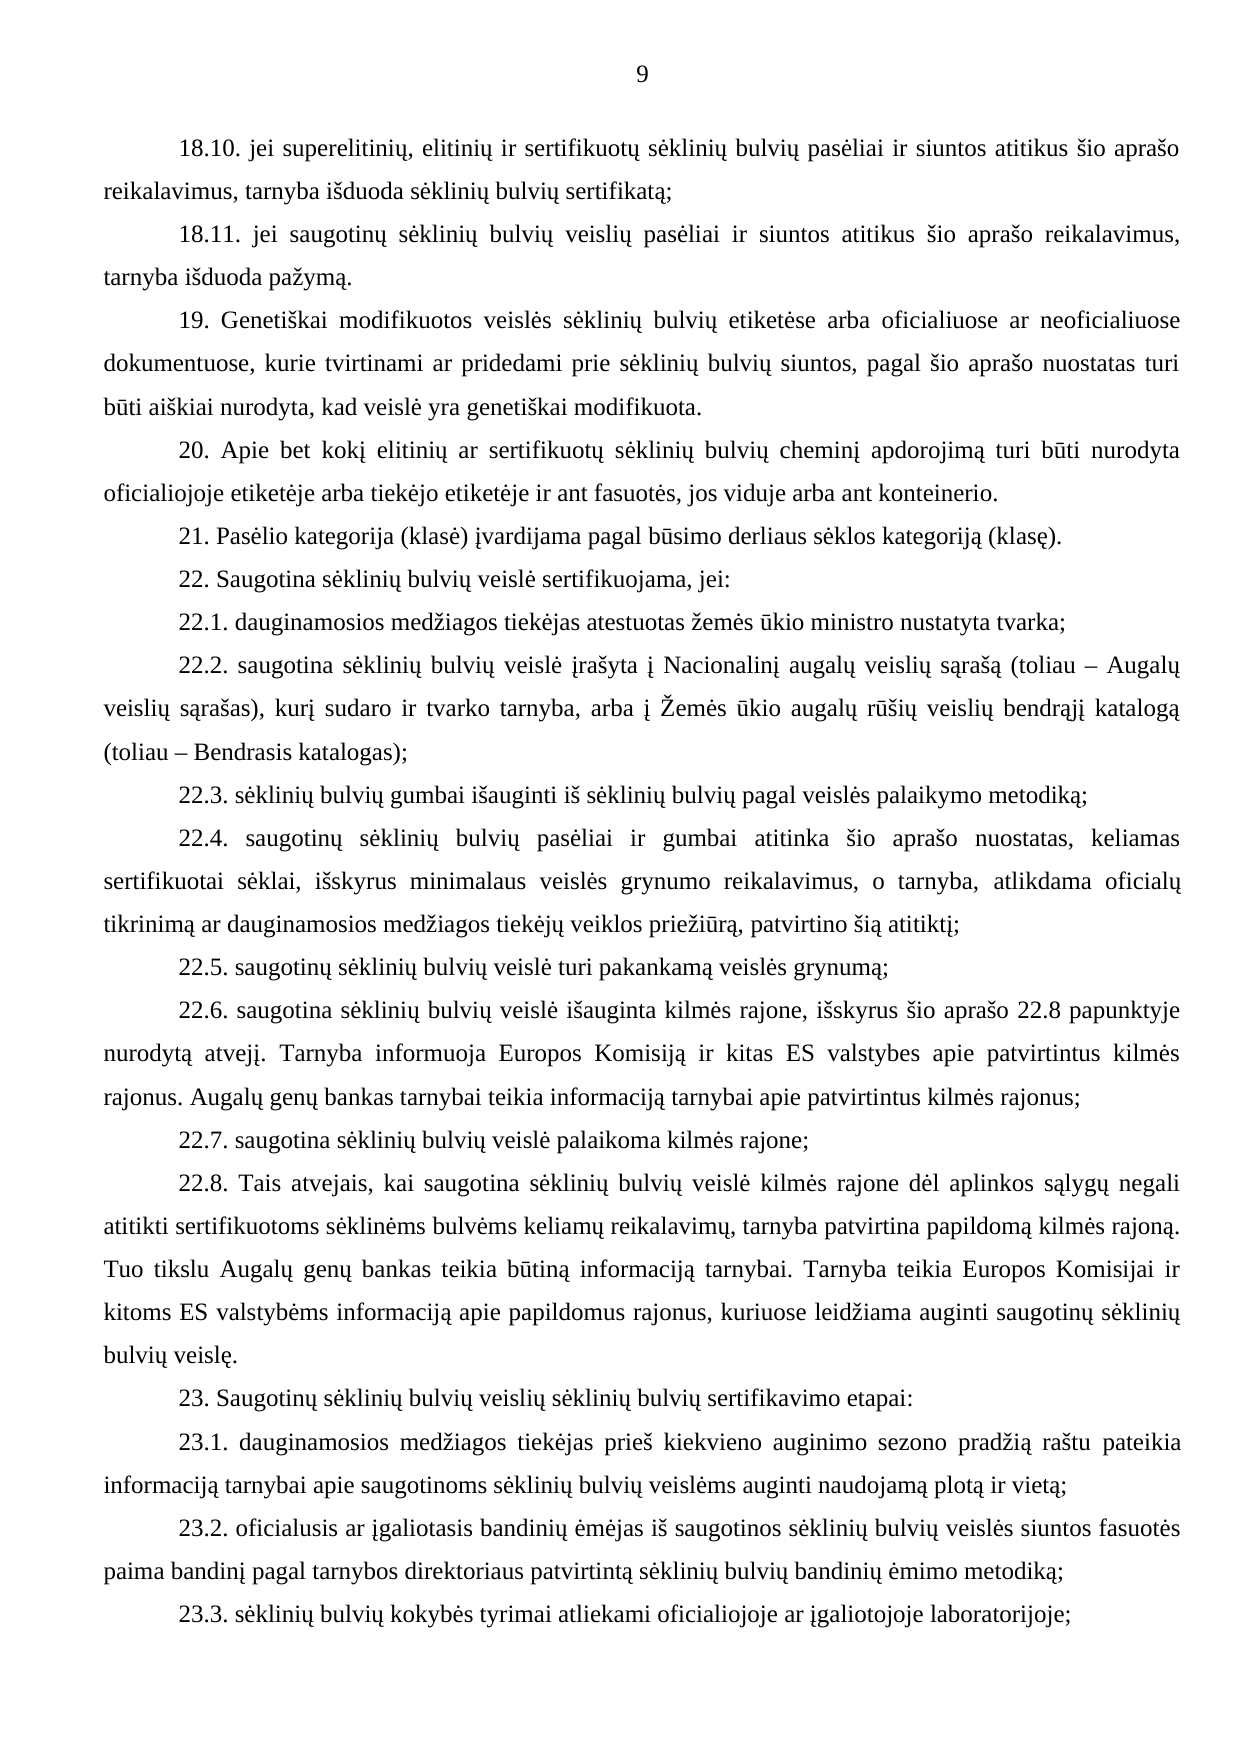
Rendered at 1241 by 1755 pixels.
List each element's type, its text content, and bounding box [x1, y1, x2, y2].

text 19. Genetiškai modifikuotos veislės sėklinių bulvių etiketėse arba oficialiuose ar neoficialiuose dokumentuose, kurie tvirtinami ar pridedami prie sėklinių bulvių siuntos, pagal šio aprašo nuostatas turi būti aiškiai nurodyta, kad veislė yra genetiškai modifikuota. [103, 305, 1181, 420]
text 22.8. Tais atvejais, kai saugotina sėklinių bulvių veislė kilmės rajone dėl aplinkos sąlygų negali atitikti sertifikuotoms sėklinėms bulvėms keliamų reikalavimų, tarnyba patvirtina papildomą kilmės rajoną. Tuo tikslu Augalų genų bankas teikia būtiną informaciją tarnybai. Tarnyba teikia Europos Komisijai ir kitoms ES valstybėms informaciją apie papildomus rajonus, kuriuose leidžiama auginti saugotinų sėklinių bulvių veislę. [103, 1168, 1181, 1369]
text 23.3. sėklinių bulvių kokybės tyrimai atliekami oficialiojoje ar įgaliotojoje laboratorijoje; [103, 1599, 1181, 1628]
text 23.2. oficialusis ar įgaliotasis bandinių ėmėjas iš saugotinos sėklinių bulvių veislės siuntos fasuotės paima bandinį pagal tarnybos direktoriaus patvirtintą sėklinių bulvių bandinių ėmimo metodiką; [103, 1513, 1181, 1585]
text 22. Saugotina sėklinių bulvių veislė sertifikuojama, jei: [103, 564, 1181, 593]
text 18.10. jei superelitinių, elitinių ir sertifikuotų sėklinių bulvių pasėliai ir siuntos atitikus šio aprašo reikalavimus, tarnyba išduoda sėklinių bulvių sertifikatą; [103, 133, 1181, 205]
text 22.2. saugotina sėklinių bulvių veislė įrašyta į Nacionalinį augalų veislių sąrašą (toliau – Augalų veislių sąrašas), kurį sudaro ir tvarko tarnyba, arba į Žemės ūkio augalų rūšių veislių bendrąjį katalogą (toliau – Bendrasis katalogas); [103, 650, 1181, 765]
text 22.1. dauginamosios medžiagos tiekėjas atestuotas žemės ūkio ministro nustatyta tvarka; [103, 607, 1181, 636]
text 22.3. sėklinių bulvių gumbai išauginti iš sėklinių bulvių pagal veislės palaikymo metodiką; [103, 780, 1181, 808]
text 23. Saugotinų sėklinių bulvių veislių sėklinių bulvių sertifikavimo etapai: [103, 1383, 1181, 1412]
text 22.6. saugotina sėklinių bulvių veislė išauginta kilmės rajone, išskyrus šio aprašo 22.8 papunktyje nurodytą atvejį. Tarnyba informuoja Europos Komisiją ir kitas ES valstybes apie patvirtintus kilmės rajonus. Augalų genų bankas tarnybai teikia informaciją tarnybai apie patvirtintus kilmės rajonus; [103, 995, 1181, 1110]
text 18.11. jei saugotinų sėklinių bulvių veislių pasėliai ir siuntos atitikus šio aprašo reikalavimus, tarnyba išduoda pažymą. [103, 219, 1181, 291]
text 22.7. saugotina sėklinių bulvių veislė palaikoma kilmės rajone; [103, 1125, 1181, 1153]
text 20. Apie bet kokį elitinių ar sertifikuotų sėklinių bulvių cheminį apdorojimą turi būti nurodyta oficialiojoje etiketėje arba tiekėjo etiketėje ir ant fasuotės, jos viduje arba ant konteinerio. [103, 435, 1181, 507]
text 21. Pasėlio kategorija (klasė) įvardijama pagal būsimo derliaus sėklos kategoriją (klasę). [103, 521, 1181, 550]
text 22.5. saugotinų sėklinių bulvių veislė turi pakankamą veislės grynumą; [103, 952, 1181, 981]
text 22.4. saugotinų sėklinių bulvių pasėliai ir gumbai atitinka šio aprašo nuostatas, keliamas sertifikuotai sėklai, išskyrus minimalaus veislės grynumo reikalavimus, o tarnyba, atlikdama oficialų tikrinimą ar dauginamosios medžiagos tiekėjų veiklos priežiūrą, patvirtino šią atitiktį; [103, 823, 1181, 938]
text 23.1. dauginamosios medžiagos tiekėjas prieš kiekvieno auginimo sezono pradžią raštu pateikia informaciją tarnybai apie saugotinoms sėklinių bulvių veislėms auginti naudojamą plotą ir vietą; [103, 1427, 1181, 1498]
